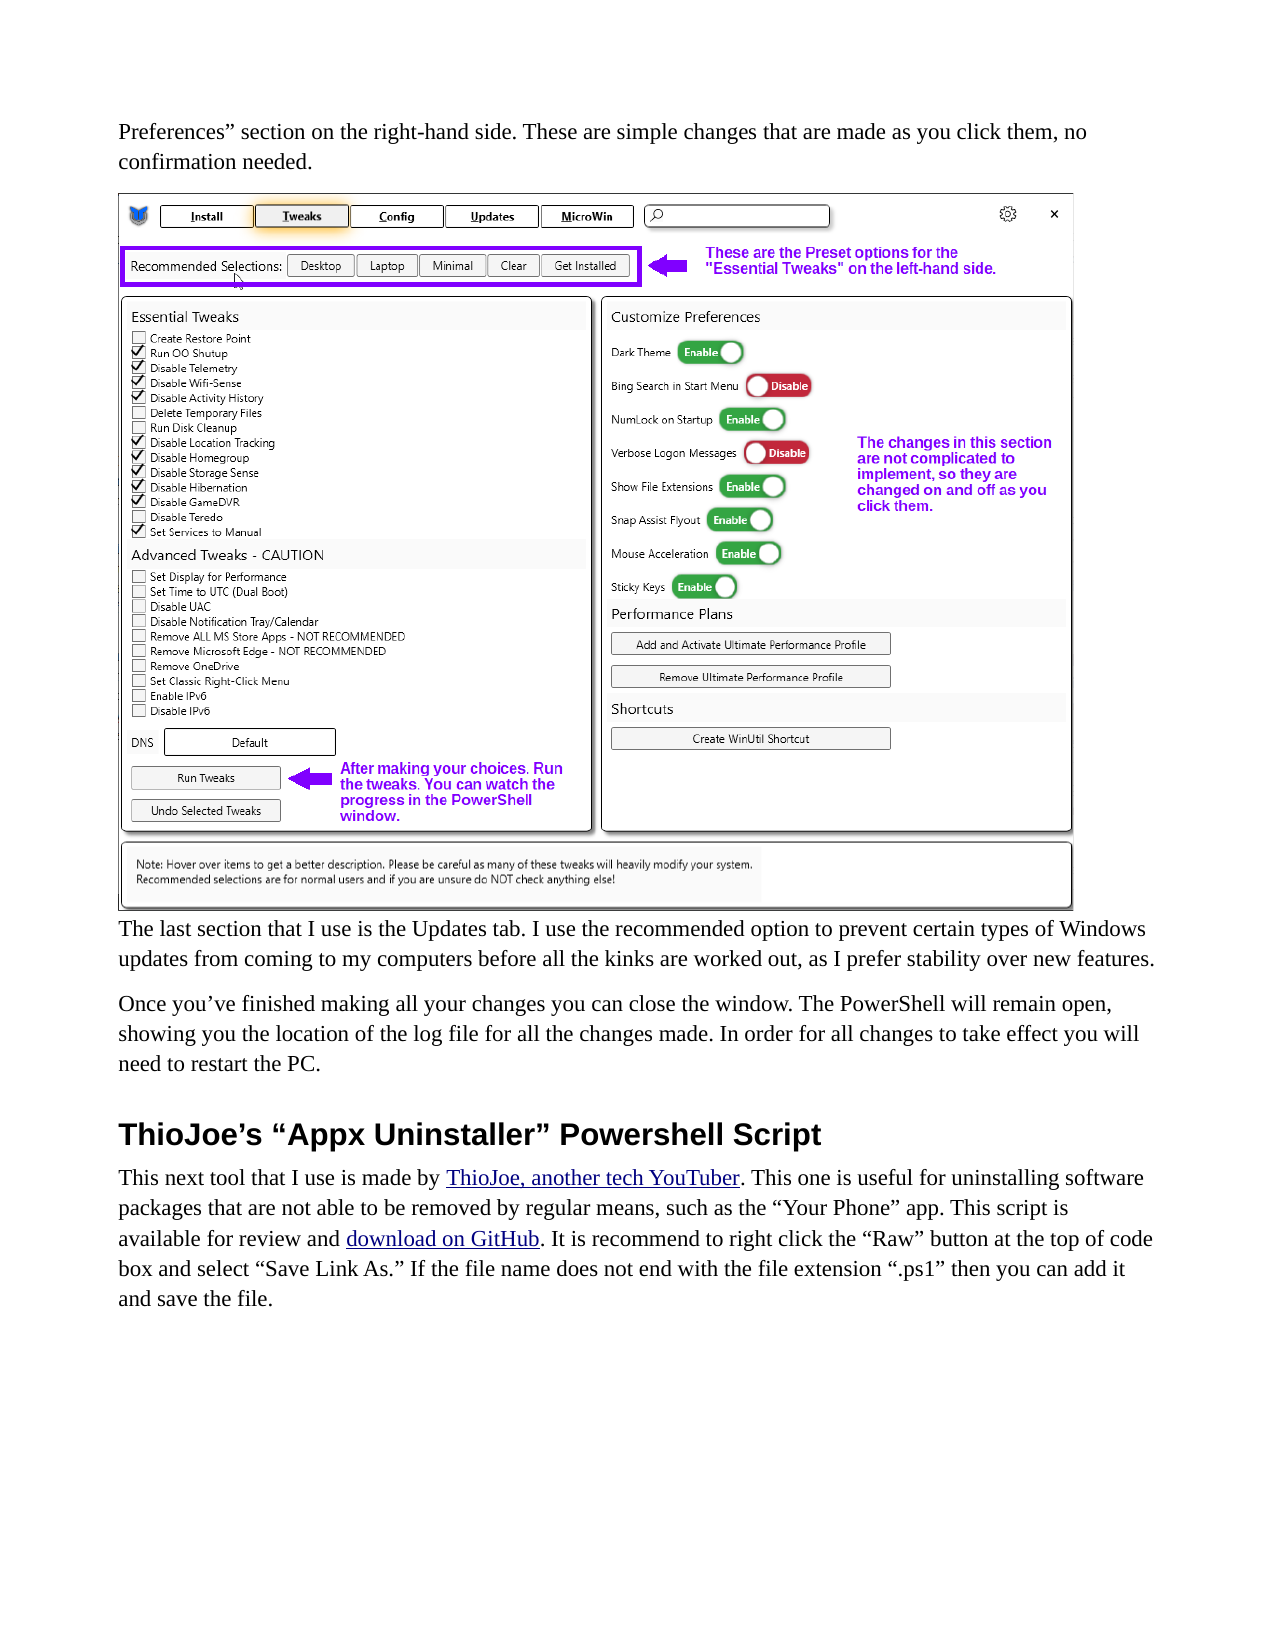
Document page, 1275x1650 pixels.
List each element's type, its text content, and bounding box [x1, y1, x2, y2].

subtitle ThioJoe’s “Appx Uninstaller” Powershell Script [118, 1116, 1157, 1152]
picture [118, 193, 1074, 911]
text Preferences” section on the right-hand side. These are simple changes that are made as you click them, no confirmation needed. [118, 118, 1157, 175]
text The last section that I use is the Updates tab. I use the recommended option to prevent certain types of Windows updates from coming to my computers before all the kinks are worked out, as I prefer stability over new features. [118, 891, 1157, 971]
text This next tool that I use is made by ThioJoe, another tech YouTuber. This one is useful for uninstalling software packages that are not able to be removed by regular means, such as the “Your Phone” app. This script is available for review and download on GitHub. It is recommend to right click the “Raw” button at the top of code box and select “Save Link As.” If the file name does not end with the file extension “.ps1” then you can add it and save the file. [118, 1164, 1157, 1311]
text Once you’ve finished making all your changes you can close the window. The PowerShell will remain open, showing you the location of the log file for all the changes made. In order for all changes to take effect you will need to restart the PC. [118, 990, 1157, 1077]
